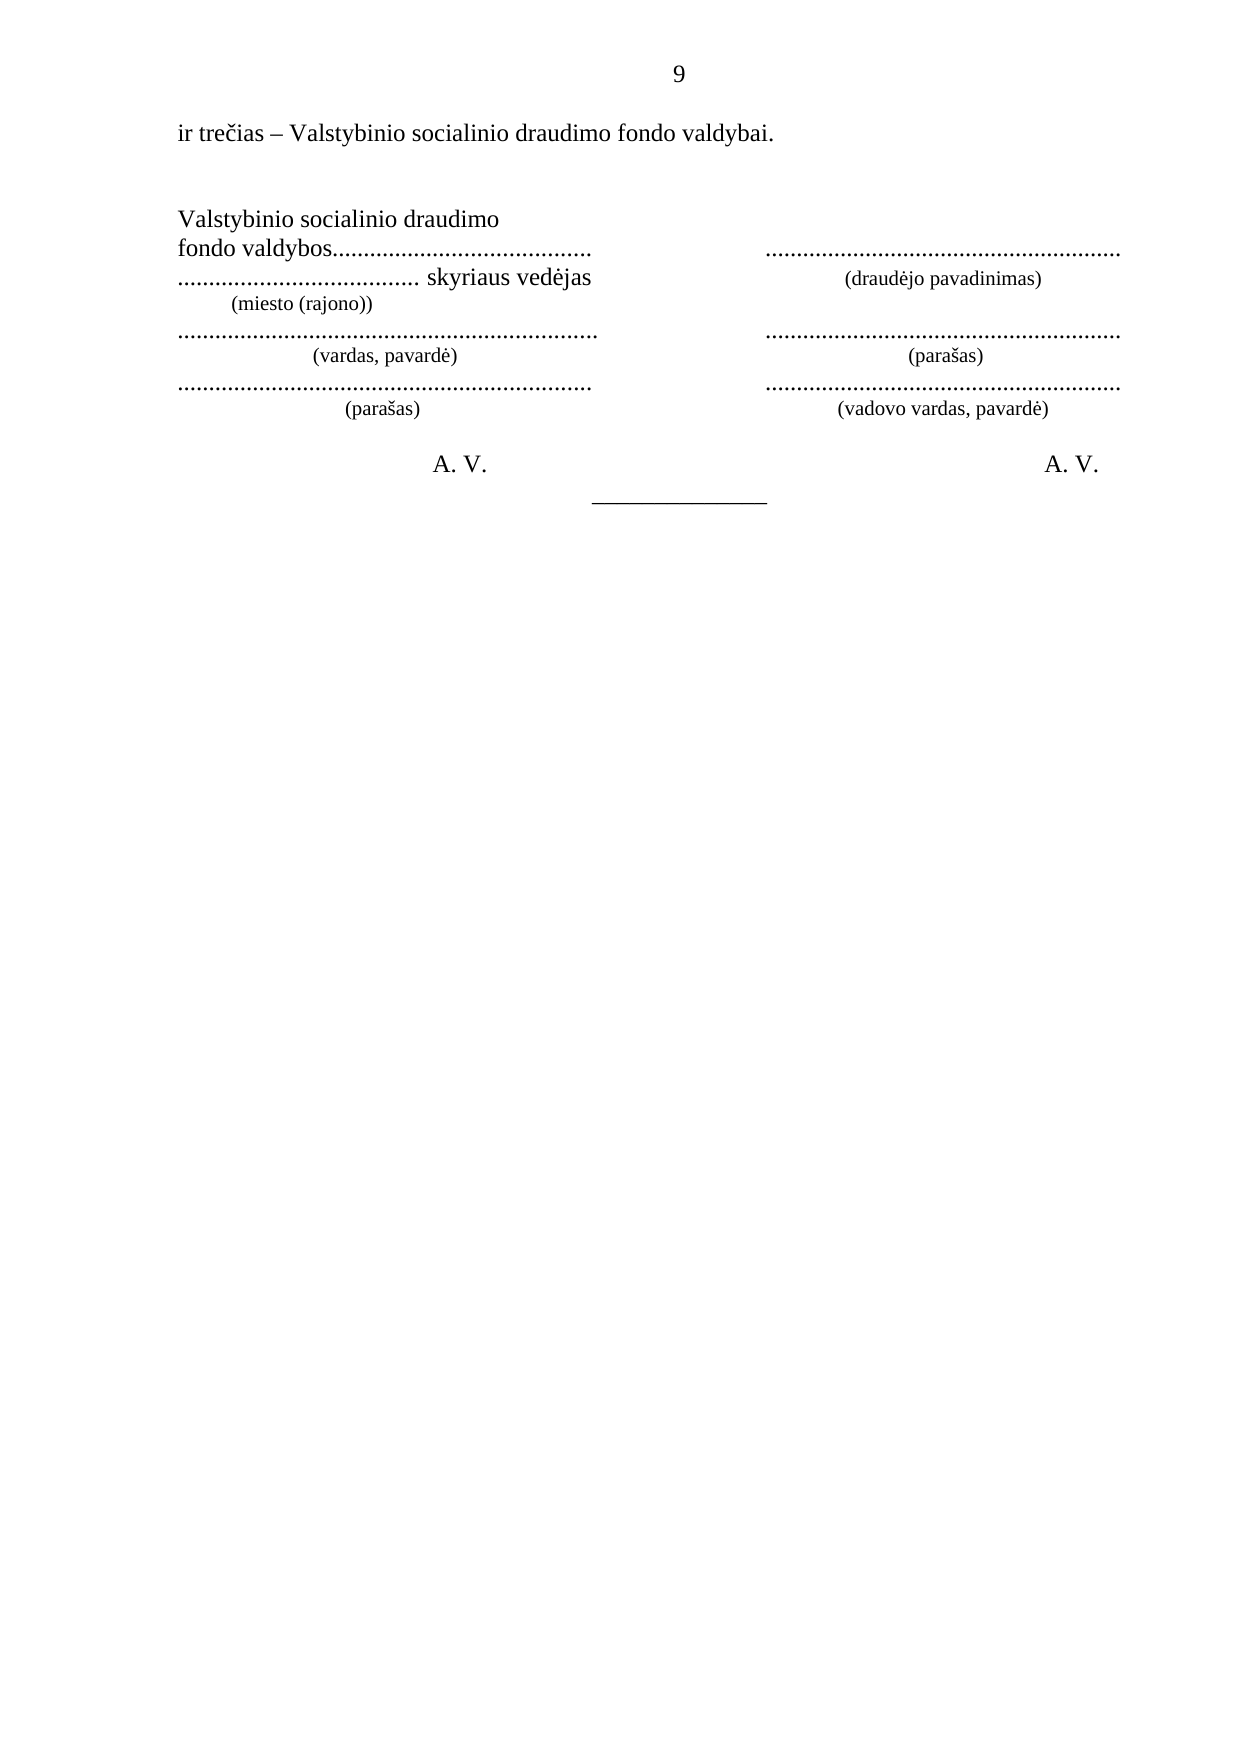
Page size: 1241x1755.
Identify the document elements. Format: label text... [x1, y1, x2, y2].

text (parašas) (vadovo vardas, pavardė) [177, 396, 1181, 420]
text ______________ [177, 478, 1181, 507]
text (miesto (rajono)) [177, 291, 1181, 315]
text A. V. A. V. [177, 449, 1181, 478]
text skyriaus vedėjas (draudėjo pavadinimas) [177, 262, 1181, 291]
text Valstybinio socialinio draudimo [177, 204, 1181, 233]
text (vardas, pavardė) (parašas) [177, 343, 1181, 367]
text fondo valdybos [177, 233, 1181, 262]
text ir trečias – Valstybinio socialinio draudimo fondo valdybai. [177, 118, 1181, 147]
